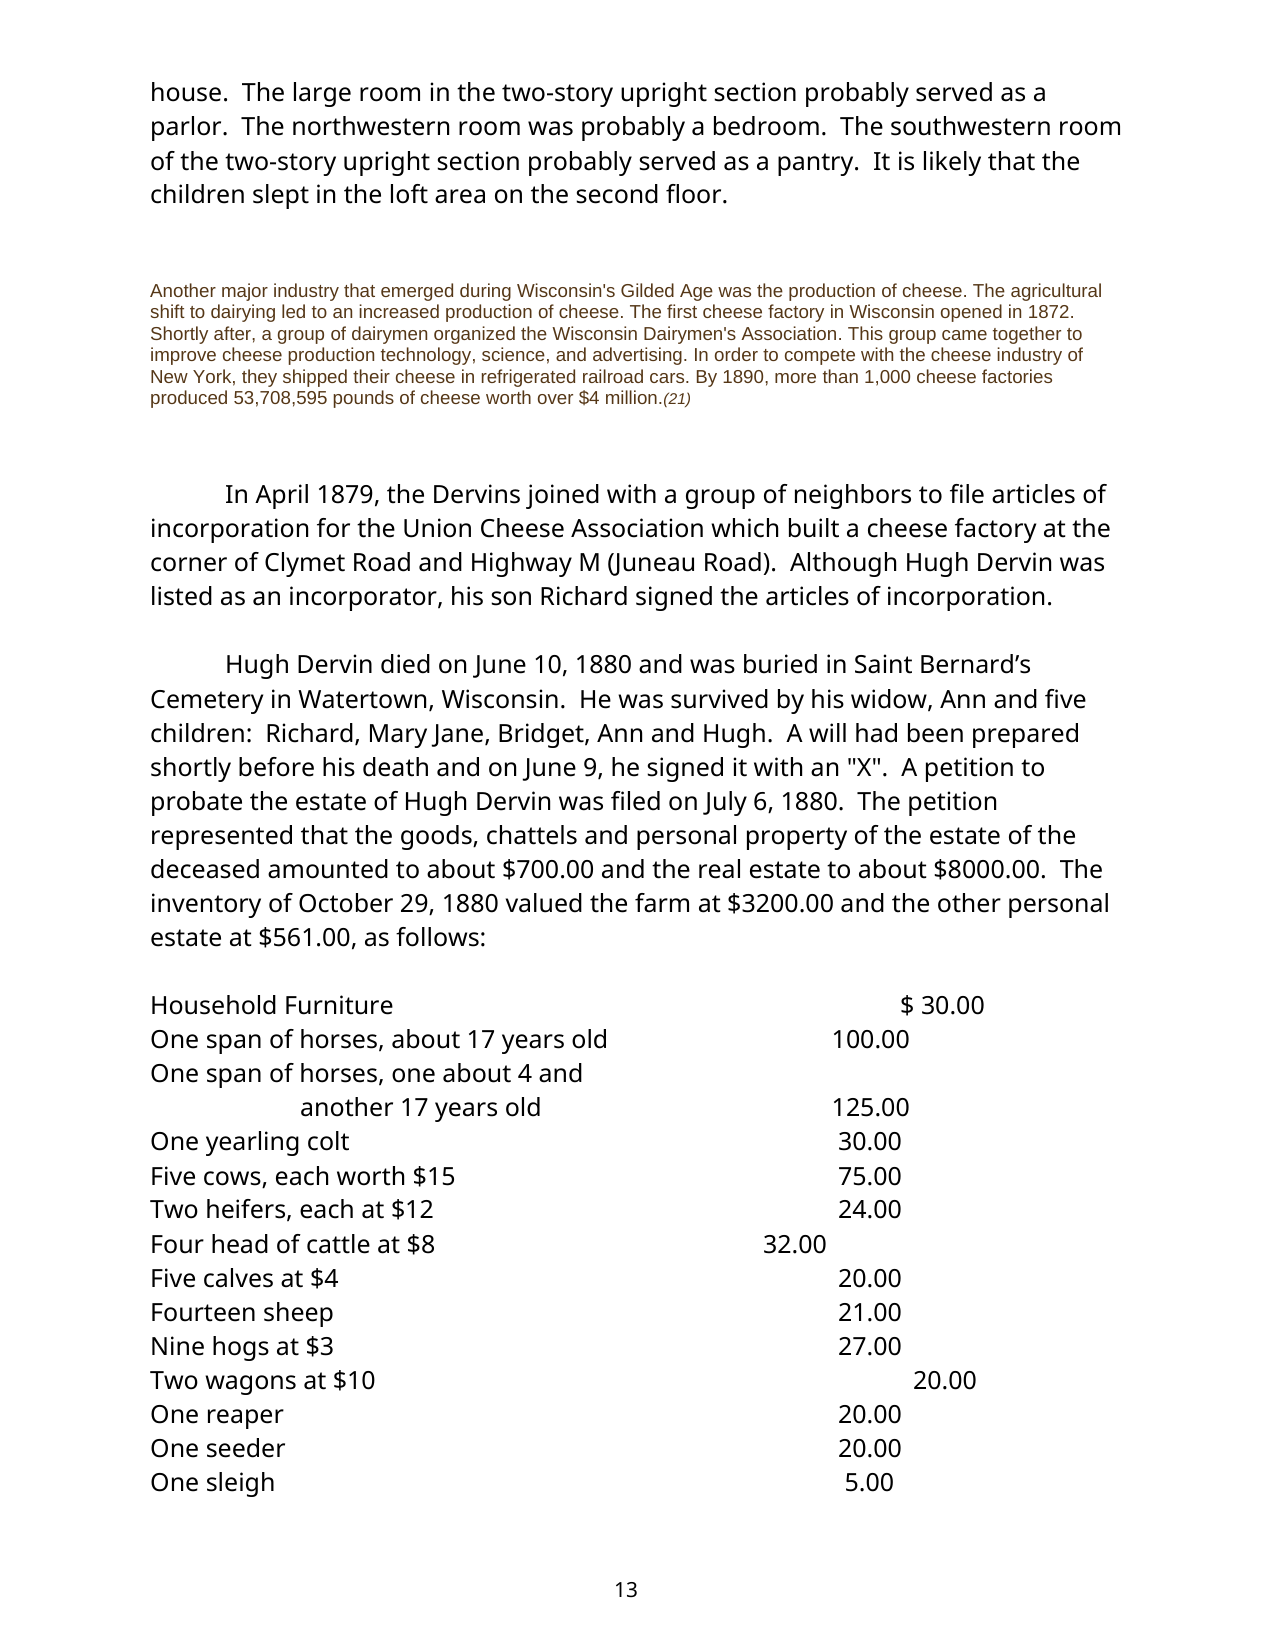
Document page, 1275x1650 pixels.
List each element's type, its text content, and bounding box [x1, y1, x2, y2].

text Another major industry that emerged during Wisconsin's Gilded Age was the production of cheese. The agricultural shift to dairying led to an increased production of cheese. The first cheese factory in Wisconsin opened in 1872. Shortly after, a group of dairymen organized the Wisconsin Dairymen's Association. This group came together to improve cheese production technology, science, and advertising. In order to compete with the cheese industry of New York, they shipped their cheese in refrigerated railroad cars. By 1890, more than 1,000 cheese factories produced 53,708,595 pounds of cheese worth over $4 million.(21) [150, 279, 1125, 409]
text One span of horses, about 17 years old 100.00 [150, 1022, 1125, 1056]
text One yearling colt 30.00 [150, 1124, 1125, 1158]
text Five cows, each worth $15 75.00 [150, 1158, 1125, 1192]
text Fourteen sheep 21.00 [150, 1294, 1125, 1328]
text another 17 years old 125.00 [150, 1090, 1125, 1124]
text One reaper 20.00 [150, 1397, 1125, 1431]
text Household Furniture $ 30.00 [150, 988, 1125, 1022]
text Nine hogs at $3 27.00 [150, 1328, 1125, 1362]
text Five calves at $4 20.00 [150, 1260, 1125, 1294]
text Two heifers, each at $12 24.00 [150, 1192, 1125, 1226]
text Two wagons at $10 20.00 [150, 1362, 1125, 1397]
text One span of horses, one about 4 and [150, 1056, 1125, 1090]
text Four head of cattle at $8 32.00 [150, 1226, 1125, 1260]
text In April 1879, the Dervins joined with a group of neighbors to file articles of incorporation for the Union Cheese Association which built a cheese factory at the corner of Clymet Road and Highway M (Juneau Road). Although Hugh Dervin was listed as an incorporator, his son Richard signed the articles of incorporation. [150, 477, 1125, 613]
text house. The large room in the two-story upright section probably served as a parlor. The northwestern room was probably a bedroom. The southwestern room of the two-story upright section probably served as a pantry. It is likely that the children slept in the loft area on the second floor. [150, 75, 1125, 211]
text Hugh Dervin died on June 10, 1880 and was buried in Saint Bernard’s Cemetery in Watertown, Wisconsin. He was survived by his widow, Ann and five children: Richard, Mary Jane, Bridget, Ann and Hugh. A will had been prepared shortly before his death and on June 9, he signed it with an "X". A petition to probate the estate of Hugh Dervin was filed on July 6, 1880. The petition represented that the goods, chattels and personal property of the estate of the deceased amounted to about $700.00 and the real estate to about $8000.00. The inventory of October 29, 1880 valued the farm at $3200.00 and the other personal estate at $561.00, as follows: [150, 647, 1125, 954]
text One sleigh 5.00 [150, 1465, 1125, 1499]
text One seeder 20.00 [150, 1431, 1125, 1465]
